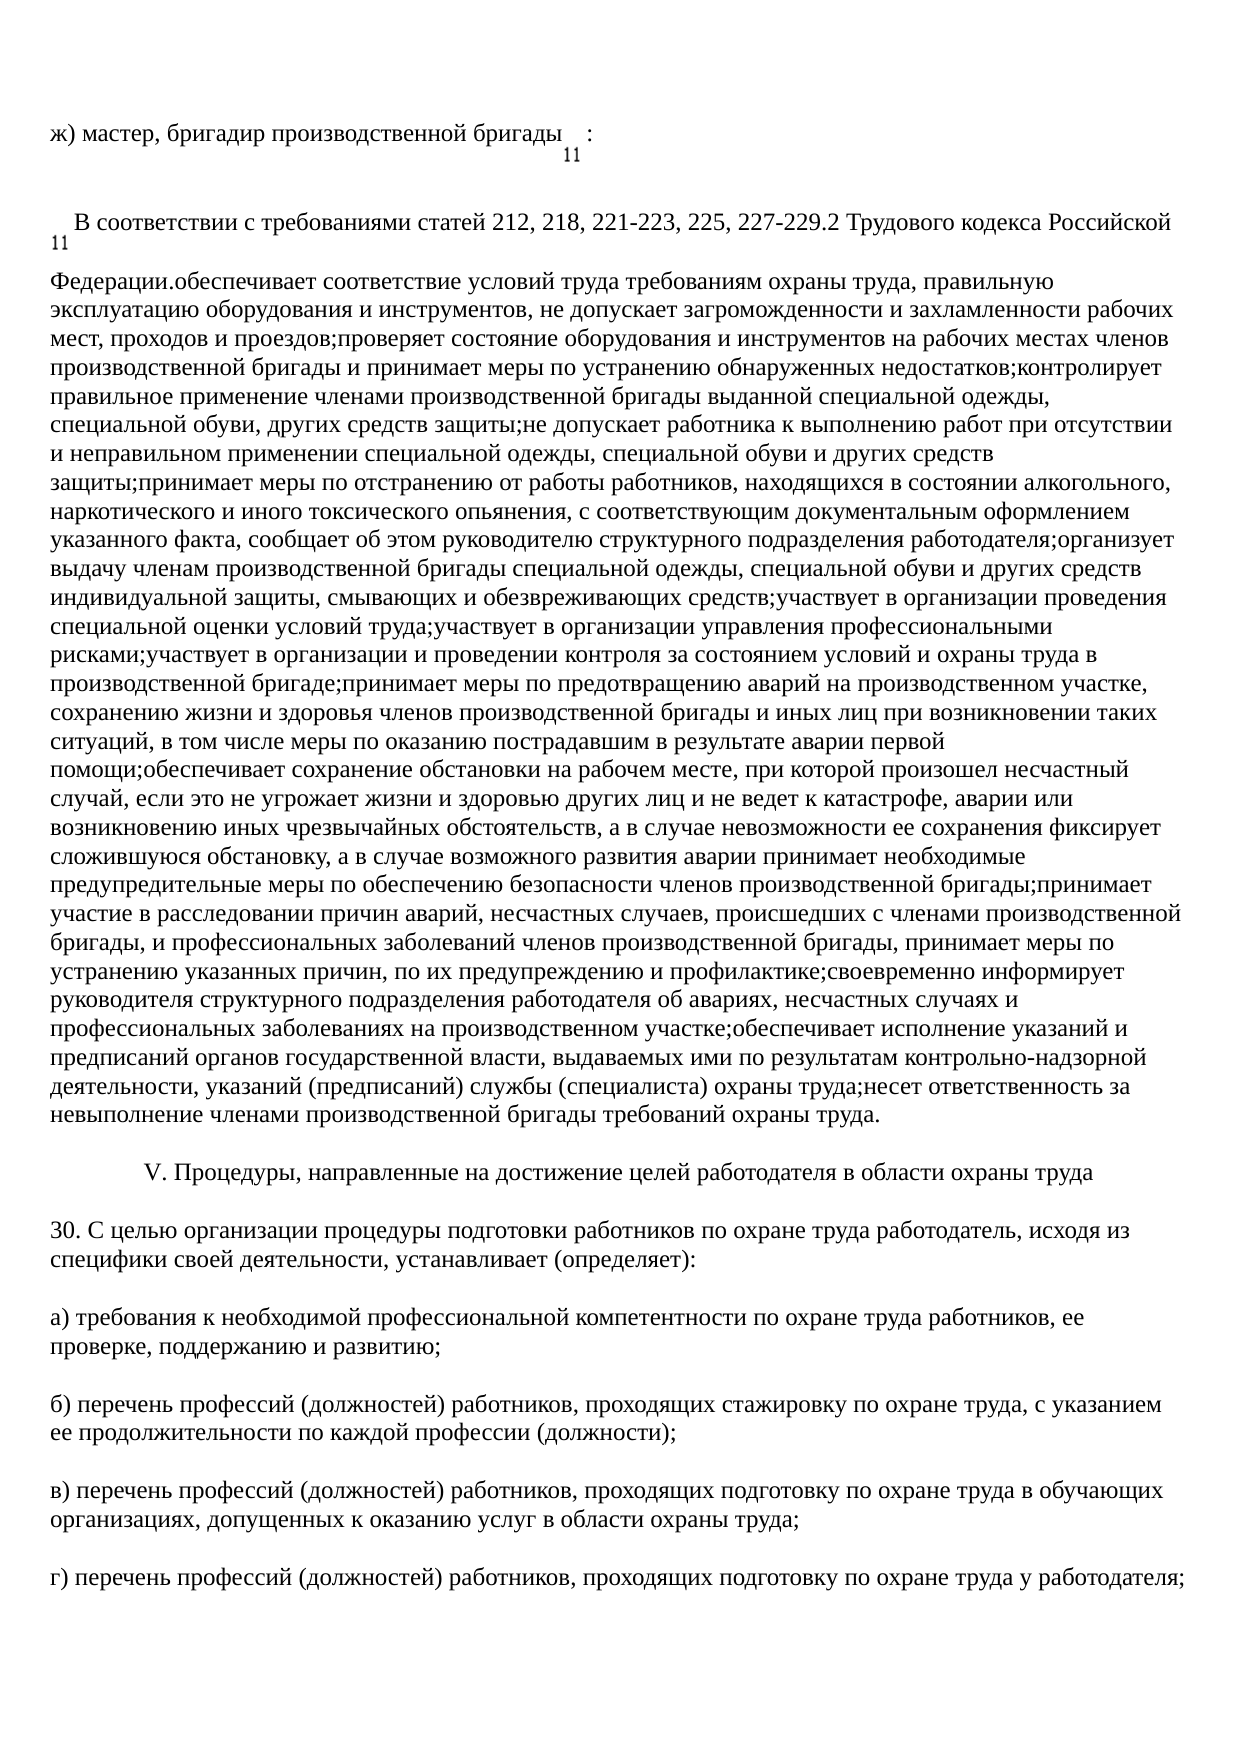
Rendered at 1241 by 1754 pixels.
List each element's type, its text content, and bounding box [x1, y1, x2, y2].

text г) перечень профессий (должностей) работников, проходящих подготовку по охране труда у работодателя; [50, 1562, 1187, 1591]
text б) перечень профессий (должностей) работников, проходящих стажировку по охране труда, с указанием ее продолжительности по каждой профессии (должности); [50, 1389, 1187, 1446]
text 30. С целью организации процедуры подготовки работников по охране труда работодатель, исходя из специфики своей деятельности, устанавливает (определяет): [50, 1215, 1187, 1273]
text В соответствии с требованиями статей 212, 218, 221-223, 225, 227-229.2 Трудового кодекса Российской Федерации.обеспечивает соответствие условий труда требованиям охраны труда, правильную эксплуатацию оборудования и инструментов, не допускает загроможденности и захламленности рабочих мест, проходов и проездов;проверяет состояние оборудования и инструментов на рабочих местах членов производственной бригады и принимает меры по устранению обнаруженных недостатков;контролирует правильное применение членами производственной бригады выданной специальной одежды, специальной обуви, других средств защиты;не допускает работника к выполнению работ при отсутствии и неправильном применении специальной одежды, специальной обуви и других средств защиты;принимает меры по отстранению от работы работников, находящихся в состоянии алкогольного, наркотического и иного токсического опьянения, с соответствующим документальным оформлением указанного факта, сообщает об этом руководителю структурного подразделения работодателя;организует выдачу членам производственной бригады специальной одежды, специальной обуви и других средств индивидуальной защиты, смывающих и обезвреживающих средств;участвует в организации проведения специальной оценки условий труда;участвует в организации управления профессиональными рисками;участвует в организации и проведении контроля за состоянием условий и охраны труда в производственной бригаде;принимает меры по предотвращению аварий на производственном участке, сохранению жизни и здоровья членов производственной бригады и иных лиц при возникновении таких ситуаций, в том числе меры по оказанию пострадавшим в результате аварии первой помощи;обеспечивает сохранение обстановки на рабочем месте, при которой произошел несчастный случай, если это не угрожает жизни и здоровью других лиц и не ведет к катастрофе, аварии или возникновению иных чрезвычайных обстоятельств, а в случае невозможности ее сохранения фиксирует сложившуюся обстановку, а в случае возможного развития аварии принимает необходимые предупредительные меры по обеспечению безопасности членов производственной бригады;принимает участие в расследовании причин аварий, несчастных случаев, происшедших с членами производственной бригады, и профессиональных заболеваний членов производственной бригады, принимает меры по устранению указанных причин, по их предупреждению и профилактике;своевременно информирует руководителя структурного подразделения работодателя об авариях, несчастных случаях и профессиональных заболеваниях на производственном участке;обеспечивает исполнение указаний и предписаний органов государственной власти, выдаваемых ими по результатам контрольно-надзорной деятельности, указаний (предписаний) службы (специалиста) охраны труда;несет ответственность за невыполнение членами производственной бригады требований охраны труда. [50, 207, 1187, 1128]
text V. Процедуры, направленные на достижение целей работодателя в области охраны труда [50, 1157, 1187, 1186]
text ж) мастер, бригадир производственной бригады: [50, 118, 1187, 177]
text в) перечень профессий (должностей) работников, проходящих подготовку по охране труда в обучающих организациях, допущенных к оказанию услуг в области охраны труда; [50, 1475, 1187, 1533]
text а) требования к необходимой профессиональной компетентности по охране труда работников, ее проверке, поддержанию и развитию; [50, 1302, 1187, 1359]
